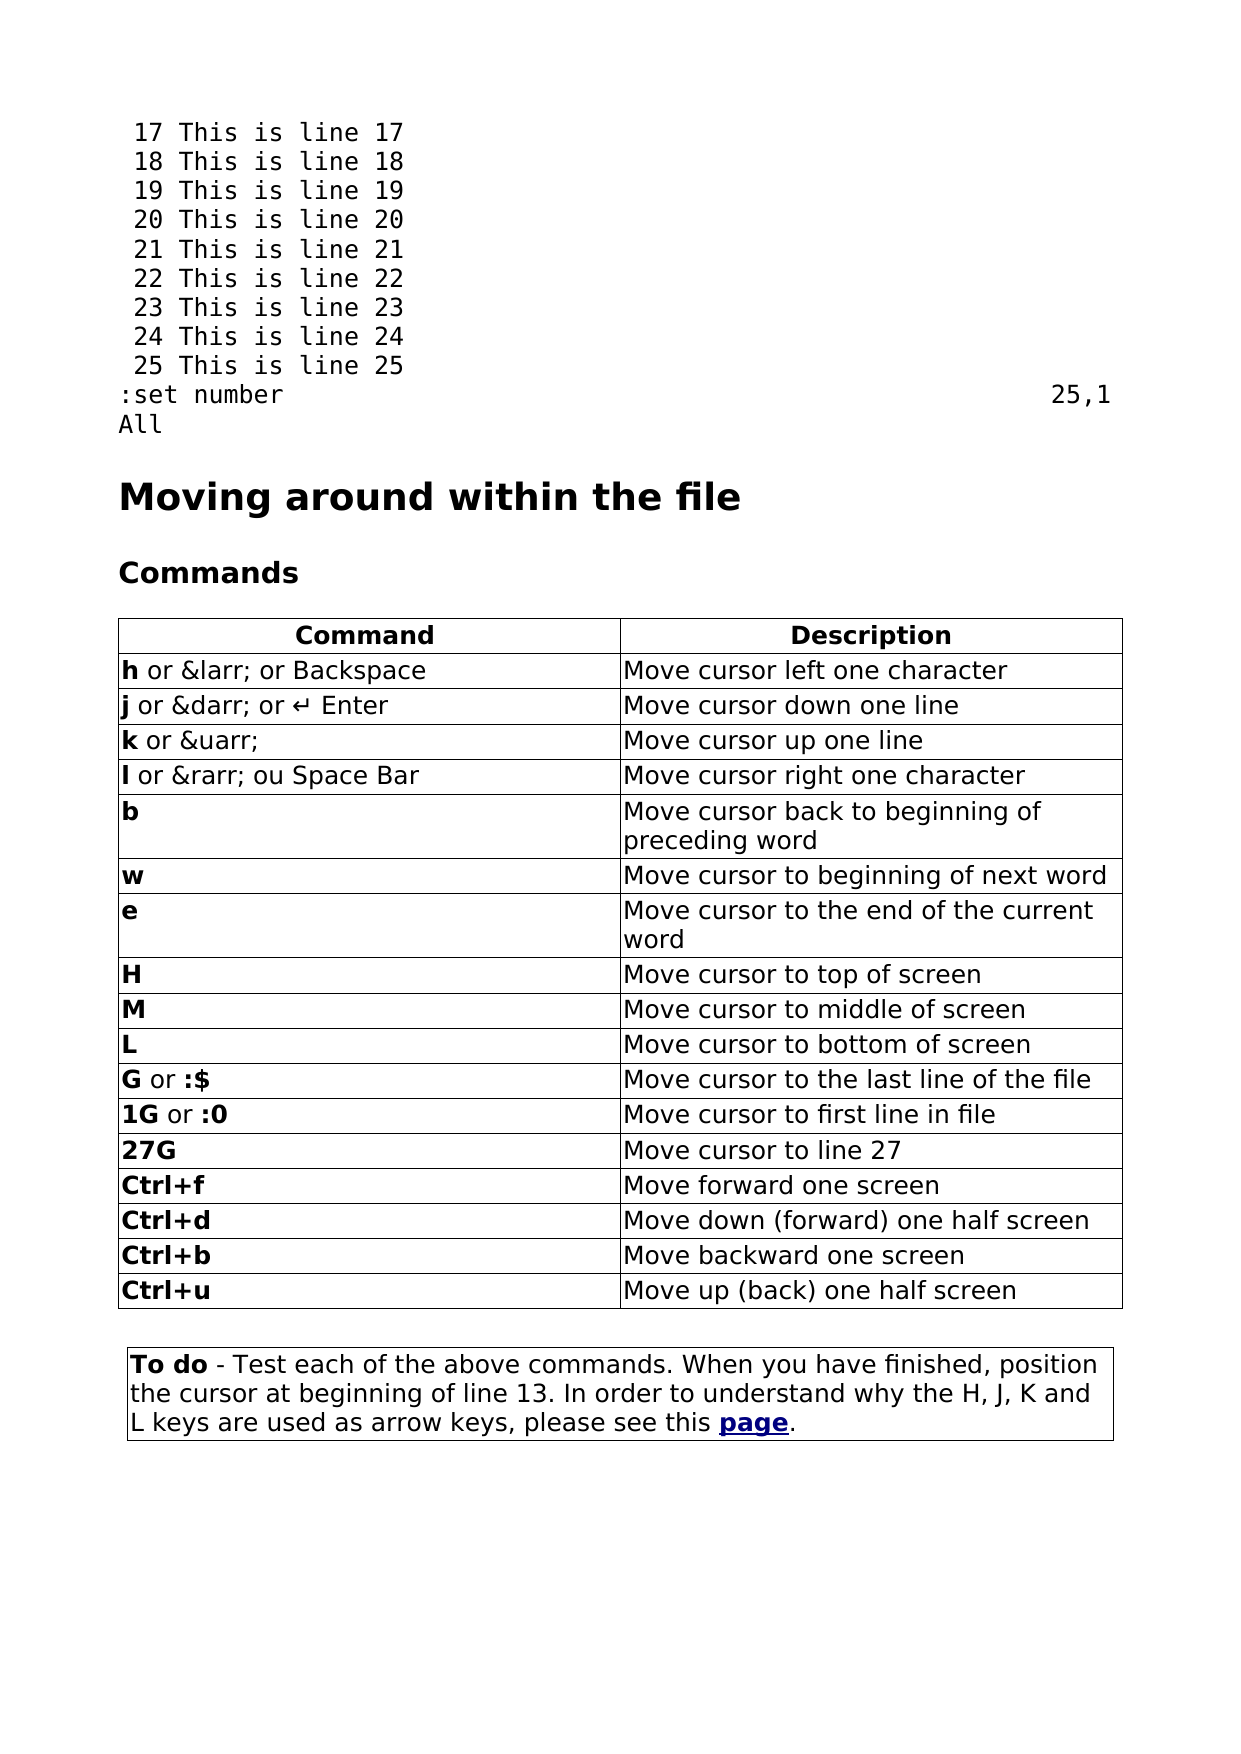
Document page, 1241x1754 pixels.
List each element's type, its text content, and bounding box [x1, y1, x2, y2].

table_cell Ctrl+b [119, 1239, 620, 1273]
text 17 This is line 17 18 This is line 18 19 This is line 19 20 This is line 20 21 This is line 21 22 This is line 22 23 This is line 23 24 This is line 24 25 This is line 25 :set number 25,1 All [118, 118, 1122, 439]
table_cell l or &rarr; ou Space Bar [119, 760, 620, 794]
table_cell H [119, 958, 620, 992]
table_header Command [119, 619, 620, 653]
table_cell Move cursor to beginning of next word [621, 859, 1122, 893]
table_cell Move cursor to bottom of screen [621, 1029, 1122, 1063]
table_cell 1G or :0 [119, 1099, 620, 1133]
table_cell b [119, 795, 620, 858]
table_cell Move cursor to middle of screen [621, 994, 1122, 1027]
table_cell Move cursor left one character [621, 654, 1122, 688]
table_header Description [621, 619, 1122, 653]
table_cell Move cursor right one character [621, 760, 1122, 794]
table_cell Move cursor to the last line of the file [621, 1064, 1122, 1098]
table_cell Move cursor to first line in file [621, 1099, 1122, 1133]
table_cell Move cursor down one line [621, 689, 1122, 723]
table_cell Move backward one screen [621, 1239, 1122, 1273]
table_header To do - Test each of the above commands. When you have finished, position the cursor at beginning of line 13. In order to understand why the H, J, K and L keys are used as arrow keys, please see this page. [128, 1348, 1113, 1440]
table_cell Move cursor up one line [621, 725, 1122, 758]
table_cell j or &darr; or ↵ Enter [119, 689, 620, 723]
table_cell Move cursor to top of screen [621, 958, 1122, 992]
table_cell Move up (back) one half screen [621, 1274, 1122, 1308]
subtitle Commands [118, 557, 1122, 591]
table_cell Move cursor to line 27 [621, 1134, 1122, 1168]
table_cell M [119, 994, 620, 1027]
table_cell G or :$ [119, 1064, 620, 1098]
table_cell L [119, 1029, 620, 1063]
table_cell k or &uarr; [119, 725, 620, 758]
table_cell w [119, 859, 620, 893]
table_cell Move down (forward) one half screen [621, 1204, 1122, 1238]
table_cell Move forward one screen [621, 1169, 1122, 1203]
table_cell e [119, 894, 620, 957]
subtitle Moving around within the file [118, 476, 1122, 519]
table_cell Ctrl+u [119, 1274, 620, 1308]
table_cell Move cursor to the end of the current word [621, 894, 1122, 957]
table_cell h or &larr; or Backspace [119, 654, 620, 688]
table_cell Move cursor back to beginning of preceding word [621, 795, 1122, 858]
table_cell Ctrl+f [119, 1169, 620, 1203]
table_cell 27G [119, 1134, 620, 1168]
table_cell Ctrl+d [119, 1204, 620, 1238]
